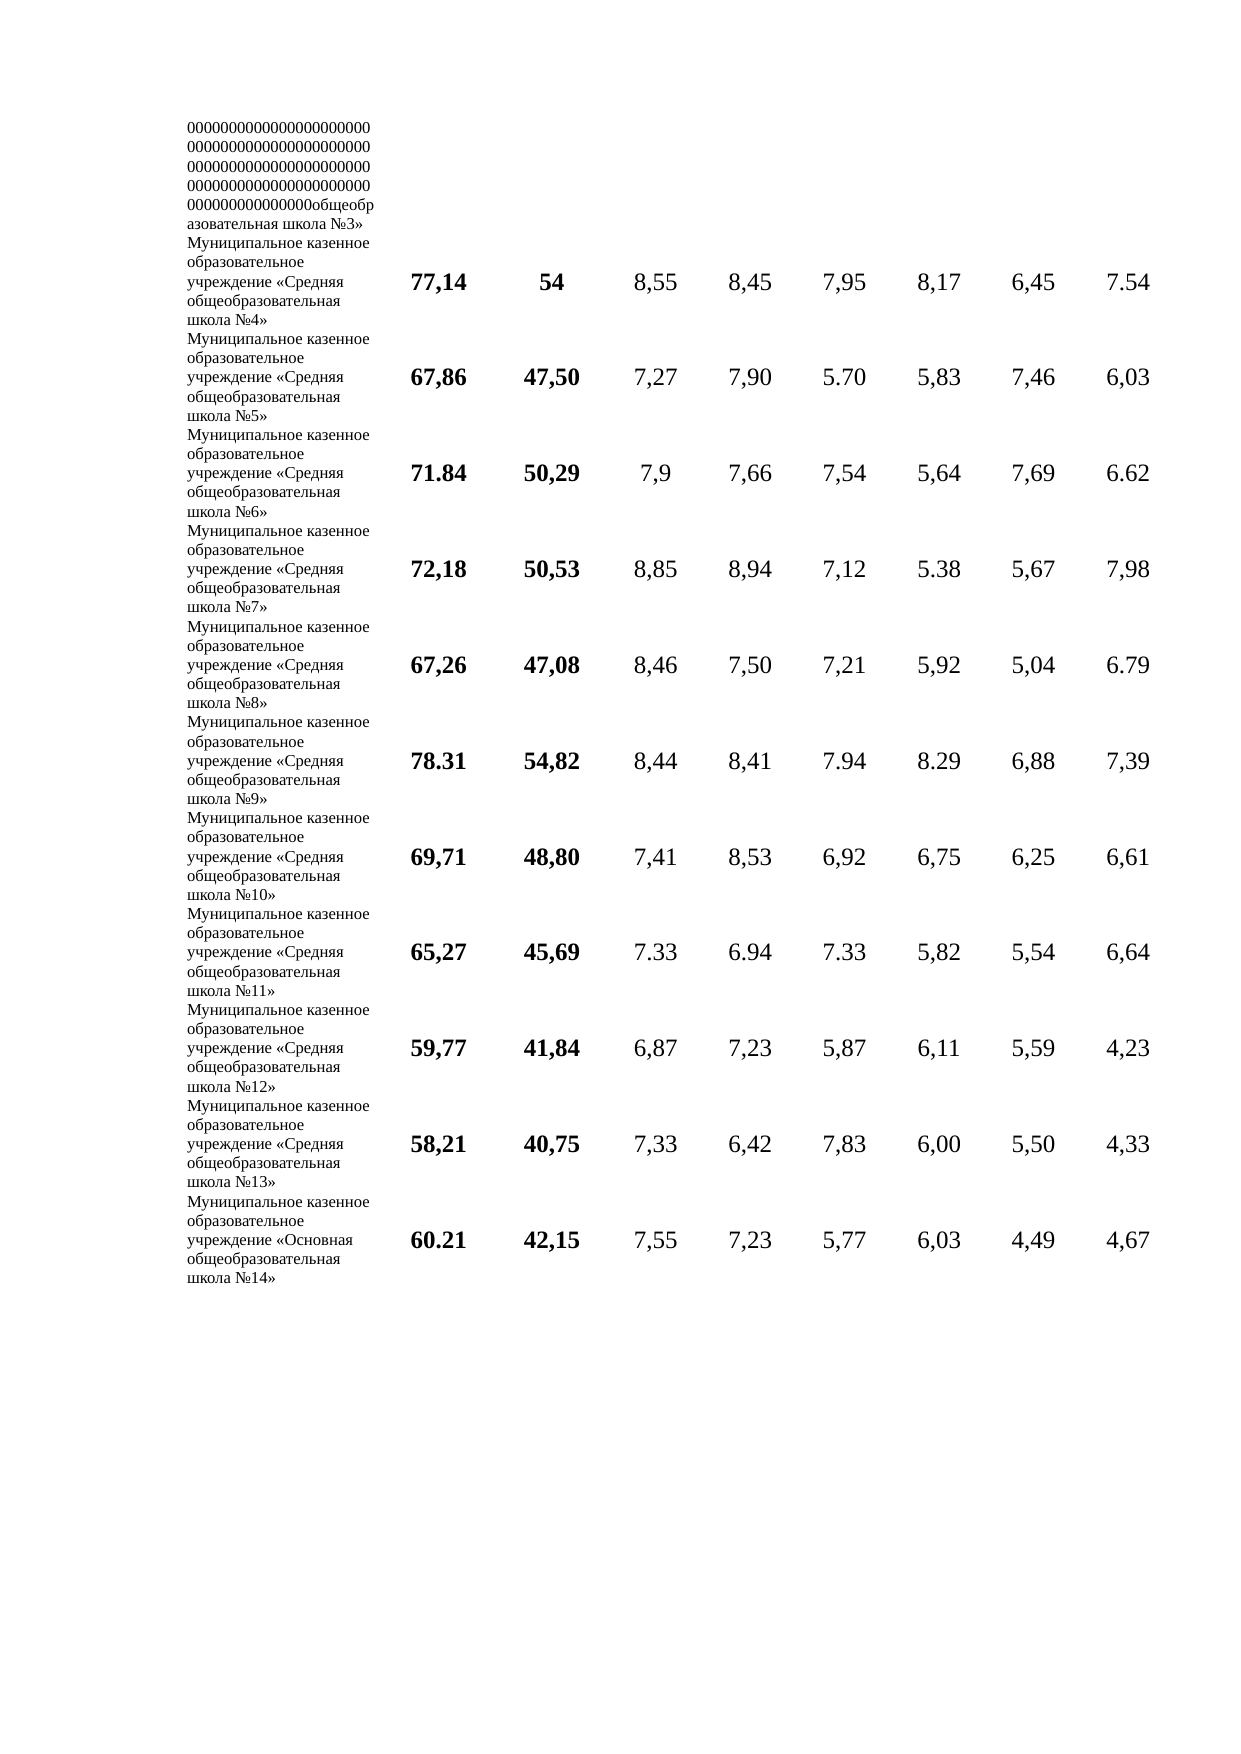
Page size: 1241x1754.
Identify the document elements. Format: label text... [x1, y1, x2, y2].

table_cell 6.62 [1086, 425, 1181, 521]
table_cell 4,33 [1086, 1096, 1181, 1191]
table_cell 54,82 [501, 712, 614, 808]
table_cell 7,50 [708, 616, 803, 712]
table_cell 8,53 [708, 808, 803, 904]
table_cell 67,26 [387, 616, 501, 712]
table_cell 8,17 [897, 233, 992, 329]
table_cell 7,41 [614, 808, 708, 904]
table_cell 5,82 [897, 904, 992, 1000]
table_cell 5,67 [992, 521, 1086, 616]
table_cell 8,41 [708, 712, 803, 808]
table_cell 6,03 [897, 1191, 992, 1287]
table_cell 5,83 [897, 329, 992, 425]
table_cell 72,18 [387, 521, 501, 616]
table_cell 6,00 [897, 1096, 992, 1191]
table_cell Муниципальное казенное образовательное учреждение «Средняя общеобразовательная школа №10» [176, 808, 387, 904]
table_cell Муниципальное казенное образовательное учреждение «Средняя общеобразовательная школа №9» [176, 712, 387, 808]
table_cell 7.33 [614, 904, 708, 1000]
table_cell 59,77 [387, 1000, 501, 1096]
table_cell 5,04 [992, 616, 1086, 712]
table_cell Муниципальное казенное образовательное учреждение «Средняя общеобразовательная школа №12» [176, 1000, 387, 1096]
table_cell 7.33 [803, 904, 897, 1000]
table_cell 5,64 [897, 425, 992, 521]
table_cell 67,86 [387, 329, 501, 425]
table_cell 7,54 [803, 425, 897, 521]
table_cell 5,59 [992, 1000, 1086, 1096]
table_cell Муниципальное казенное образовательное учреждение «Средняя общеобразовательная школа №6» [176, 425, 387, 521]
table_cell 7,12 [803, 521, 897, 616]
table_cell 48,80 [501, 808, 614, 904]
table_cell 5,50 [992, 1096, 1086, 1191]
table_cell 7,23 [708, 1000, 803, 1096]
table_cell 7,23 [708, 1191, 803, 1287]
table_cell 8,44 [614, 712, 708, 808]
table_cell 78.31 [387, 712, 501, 808]
table_cell 73,58 [387, 118, 501, 233]
table_cell 7,21 [803, 616, 897, 712]
table_cell 6,45 [992, 233, 1086, 329]
table_cell 7,90 [708, 329, 803, 425]
table_cell 47,50 [501, 329, 614, 425]
table_cell 7,9 [614, 425, 708, 521]
table_cell 7.54 [1086, 233, 1181, 329]
table_cell 5,87 [803, 1000, 897, 1096]
table_cell 60.21 [387, 1191, 501, 1287]
table_cell 4,67 [1086, 1191, 1181, 1287]
table_cell 4,49 [992, 1191, 1086, 1287]
table_cell 6,25 [992, 808, 1086, 904]
table_cell Муниципальное казенное образовательное учреждение «Средняя общеобразовательная школа №4» [176, 233, 387, 329]
table_cell 7,33 [614, 1096, 708, 1191]
table_cell 7,46 [992, 329, 1086, 425]
table_cell 8,55 [614, 233, 708, 329]
table_cell 8,46 [614, 616, 708, 712]
table_cell 9,24 [614, 118, 708, 233]
table_cell 6,11 [897, 1000, 992, 1096]
table_cell 71.84 [387, 425, 501, 521]
table_cell 8,45 [708, 233, 803, 329]
table_cell Муниципальное казенное образовательное учреждение «Средняя общеобразовательная школа №8» [176, 616, 387, 712]
table_cell 47,08 [501, 616, 614, 712]
table_cell 5.38 [897, 521, 992, 616]
table_cell 42,15 [501, 1191, 614, 1287]
table_cell 7,39 [1086, 712, 1181, 808]
table_cell 5,77 [803, 1191, 897, 1287]
table_cell 54 [501, 233, 614, 329]
table_cell 7,98 [1086, 521, 1181, 616]
table_cell 50,29 [501, 425, 614, 521]
table_cell 7,36 [897, 118, 992, 233]
table_cell Муниципальное казенное образовательное учреждение «Средняя общеобразовательная школа №11» [176, 904, 387, 1000]
table_cell 7,95 [803, 233, 897, 329]
table_cell 8,85 [614, 521, 708, 616]
table_cell 51,51 [501, 118, 614, 233]
table_cell 6,87 [614, 1000, 708, 1096]
table_cell 45,69 [501, 904, 614, 1000]
table_cell 6,64 [803, 118, 897, 233]
table_cell 4,23 [1086, 1000, 1181, 1096]
table_cell 6,64 [1086, 904, 1181, 1000]
table_cell 6.79 [1086, 616, 1181, 712]
table_cell 40,75 [501, 1096, 614, 1191]
table_cell 6.94 [708, 904, 803, 1000]
table_cell 6,75 [897, 808, 992, 904]
table_cell 7,27 [614, 329, 708, 425]
table_cell 58,21 [387, 1096, 501, 1191]
table_cell 5,54 [992, 904, 1086, 1000]
table_cell 7,61 [708, 118, 803, 233]
table_cell 7,83 [803, 1096, 897, 1191]
table_cell 6,42 [708, 1096, 803, 1191]
table_cell 8.29 [897, 712, 992, 808]
table_cell 7.94 [803, 712, 897, 808]
table_cell 6,61 [1086, 808, 1181, 904]
table_cell Муниципальное казенное образовательное учреждение «Средняя общеобразовательная школа №13» [176, 1096, 387, 1191]
table_cell 7,55 [614, 1191, 708, 1287]
table_cell Муниципальное казенное образовательное учреждение «Средняя общеобразовательная школа №7» [176, 521, 387, 616]
table_cell 6,91 [1086, 118, 1181, 233]
table_cell 6,88 [992, 712, 1086, 808]
table_cell Муниципальное казенное образовательное учреждение «Средняя общеобразовательная школа №5» [176, 329, 387, 425]
table_cell 7,66 [708, 425, 803, 521]
table_cell 69,71 [387, 808, 501, 904]
table_cell 65,27 [387, 904, 501, 1000]
table_cell 77,14 [387, 233, 501, 329]
table_cell 41,84 [501, 1000, 614, 1096]
table_cell 7,03 [992, 118, 1086, 233]
table_cell 7,69 [992, 425, 1086, 521]
table_cell 50,53 [501, 521, 614, 616]
table_cell 5.70 [803, 329, 897, 425]
table_cell 6,03 [1086, 329, 1181, 425]
table_cell 8,94 [708, 521, 803, 616]
table_cell Муниципальное казенное образовательное учреждение «Основная общеобразовательная школа №14» [176, 1191, 387, 1287]
table_cell 5,92 [897, 616, 992, 712]
table_cell 6,92 [803, 808, 897, 904]
